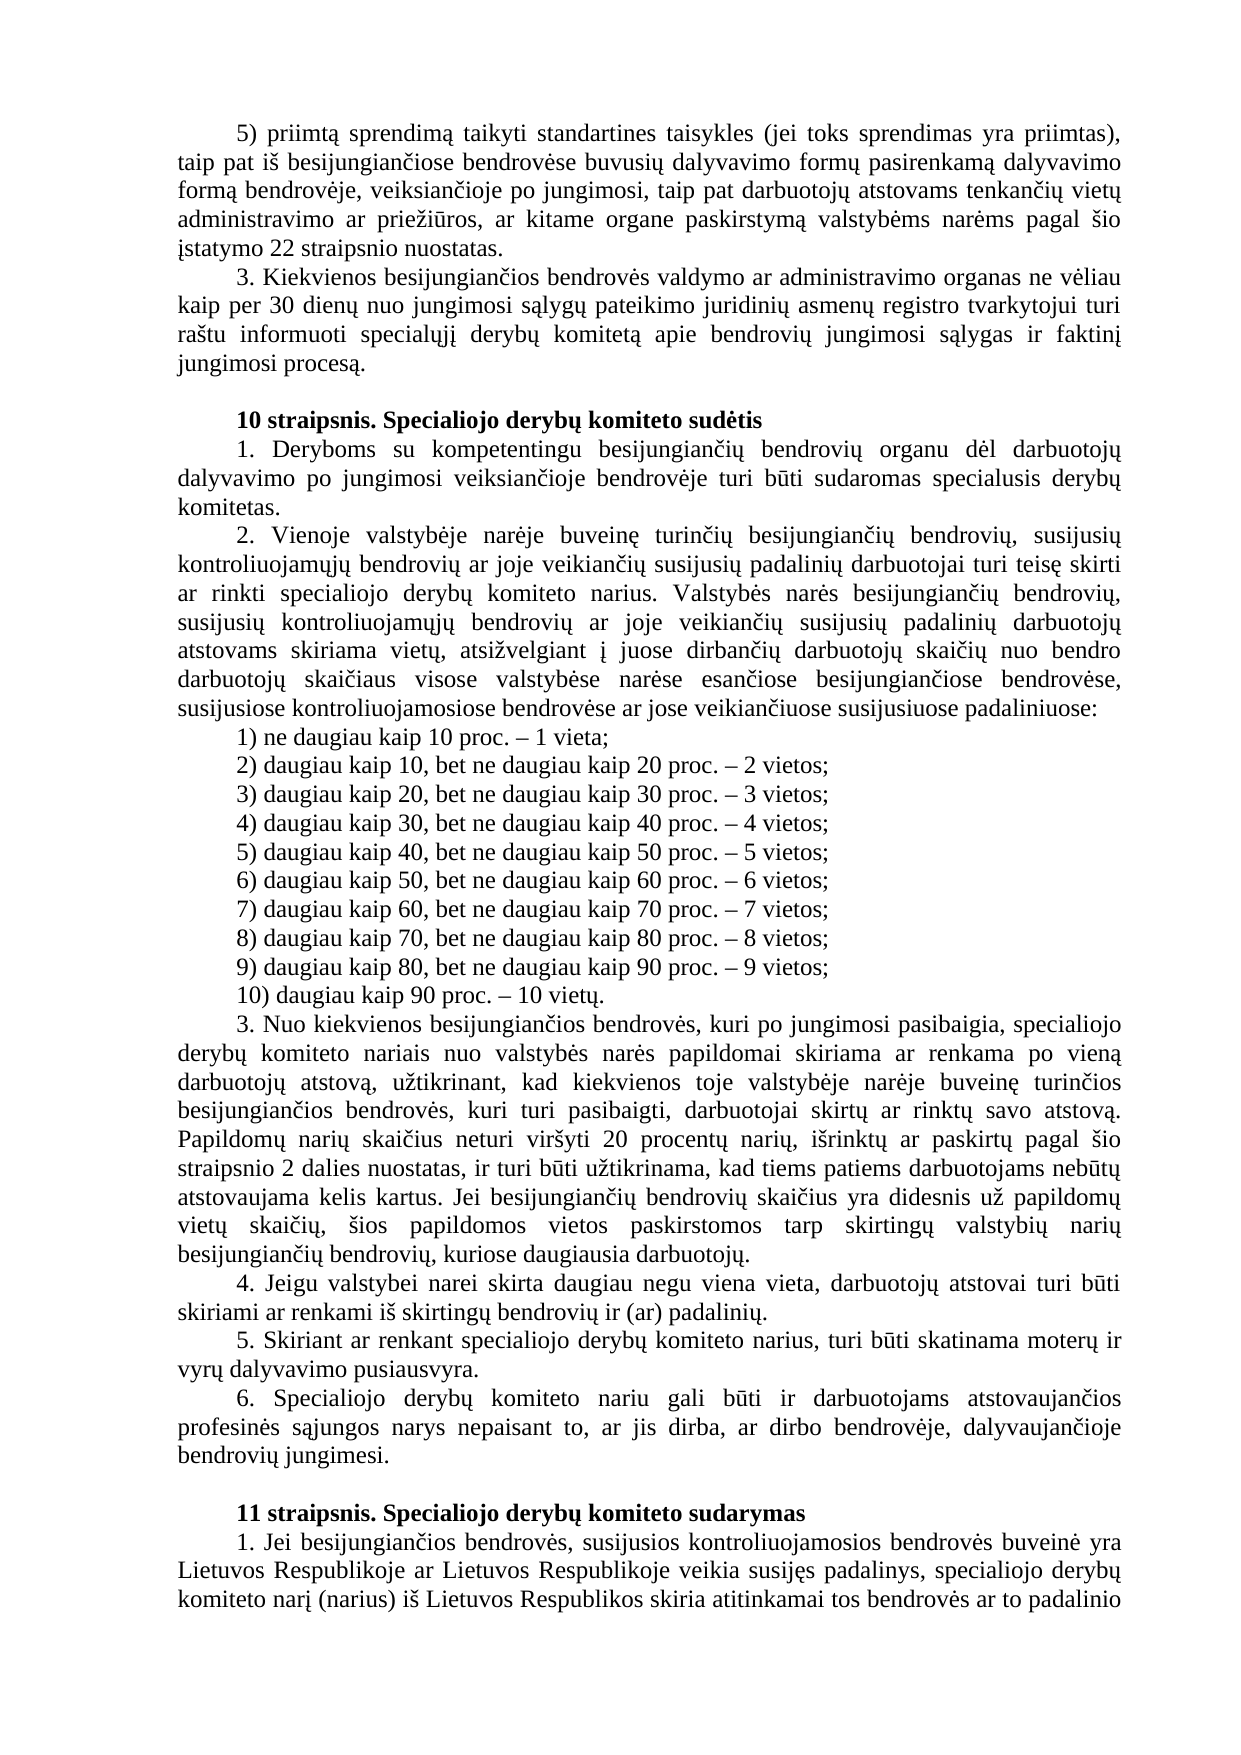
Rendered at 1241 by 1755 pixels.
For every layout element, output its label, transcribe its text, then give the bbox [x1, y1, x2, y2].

text 8) daugiau kaip 70, bet ne daugiau kaip 80 proc. – 8 vietos; [177, 923, 1122, 952]
text 1. Jei besijungiančios bendrovės, susijusios kontroliuojamosios bendrovės buveinė yra Lietuvos Respublikoje ar Lietuvos Respublikoje veikia susijęs padalinys, specialiojo derybų komiteto narį (narius) iš Lietuvos Respublikos skiria atitinkamai tos bendrovės ar to padalinio [177, 1527, 1122, 1613]
text 6. Specialiojo derybų komiteto nariu gali būti ir darbuotojams atstovaujančios profesinės sąjungos narys nepaisant to, ar jis dirba, ar dirbo bendrovėje, dalyvaujančioje bendrovių jungimesi. [177, 1383, 1122, 1469]
text 6) daugiau kaip 50, bet ne daugiau kaip 60 proc. – 6 vietos; [177, 866, 1122, 894]
text 5. Skiriant ar renkant specialiojo derybų komiteto narius, turi būti skatinama moterų ir vyrų dalyvavimo pusiausvyra. [177, 1326, 1122, 1383]
text 10 straipsnis. Specialiojo derybų komiteto sudėtis [177, 406, 1122, 434]
text 3) daugiau kaip 20, bet ne daugiau kaip 30 proc. – 3 vietos; [177, 779, 1122, 808]
text 9) daugiau kaip 80, bet ne daugiau kaip 90 proc. – 9 vietos; [177, 952, 1122, 981]
text 3. Nuo kiekvienos besijungiančios bendrovės, kuri po jungimosi pasibaigia, specialiojo derybų komiteto nariais nuo valstybės narės papildomai skiriama ar renkama po vieną darbuotojų atstovą, užtikrinant, kad kiekvienos toje valstybėje narėje buveinę turinčios besijungiančios bendrovės, kuri turi pasibaigti, darbuotojai skirtų ar rinktų savo atstovą. Papildomų narių skaičius neturi viršyti 20 procentų narių, išrinktų ar paskirtų pagal šio straipsnio 2 dalies nuostatas, ir turi būti užtikrinama, kad tiems patiems darbuotojams nebūtų atstovaujama kelis kartus. Jei besijungiančių bendrovių skaičius yra didesnis už papildomų vietų skaičių, šios papildomos vietos paskirstomos tarp skirtingų valstybių narių besijungiančių bendrovių, kuriose daugiausia darbuotojų. [177, 1009, 1122, 1268]
text 1. Deryboms su kompetentingu besijungiančių bendrovių organu dėl darbuotojų dalyvavimo po jungimosi veiksiančioje bendrovėje turi būti sudaromas specialusis derybų komitetas. [177, 434, 1122, 521]
text 1) ne daugiau kaip 10 proc. – 1 vieta; [177, 722, 1122, 751]
text 4. Jeigu valstybei narei skirta daugiau negu viena vieta, darbuotojų atstovai turi būti skiriami ar renkami iš skirtingų bendrovių ir (ar) padalinių. [177, 1268, 1122, 1326]
text 4) daugiau kaip 30, bet ne daugiau kaip 40 proc. – 4 vietos; [177, 808, 1122, 837]
text 11 straipsnis. Specialiojo derybų komiteto sudarymas [177, 1498, 1122, 1527]
text 2. Vienoje valstybėje narėje buveinę turinčių besijungiančių bendrovių, susijusių kontroliuojamųjų bendrovių ar joje veikiančių susijusių padalinių darbuotojai turi teisę skirti ar rinkti specialiojo derybų komiteto narius. Valstybės narės besijungiančių bendrovių, susijusių kontroliuojamųjų bendrovių ar joje veikiančių susijusių padalinių darbuotojų atstovams skiriama vietų, atsižvelgiant į juose dirbančių darbuotojų skaičių nuo bendro darbuotojų skaičiaus visose valstybėse narėse esančiose besijungiančiose bendrovėse, susijusiose kontroliuojamosiose bendrovėse ar jose veikiančiuose susijusiuose padaliniuose: [177, 521, 1122, 722]
text 10) daugiau kaip 90 proc. – 10 vietų. [177, 981, 1122, 1009]
text 5) priimtą sprendimą taikyti standartines taisykles (jei toks sprendimas yra priimtas), taip pat iš besijungiančiose bendrovėse buvusių dalyvavimo formų pasirenkamą dalyvavimo formą bendrovėje, veiksiančioje po jungimosi, taip pat darbuotojų atstovams tenkančių vietų administravimo ar priežiūros, ar kitame organe paskirstymą valstybėms narėms pagal šio įstatymo 22 straipsnio nuostatas. [177, 118, 1122, 262]
text 2) daugiau kaip 10, bet ne daugiau kaip 20 proc. – 2 vietos; [177, 751, 1122, 779]
text 5) daugiau kaip 40, bet ne daugiau kaip 50 proc. – 5 vietos; [177, 837, 1122, 866]
text 7) daugiau kaip 60, bet ne daugiau kaip 70 proc. – 7 vietos; [177, 894, 1122, 923]
text 3. Kiekvienos besijungiančios bendrovės valdymo ar administravimo organas ne vėliau kaip per 30 dienų nuo jungimosi sąlygų pateikimo juridinių asmenų registro tvarkytojui turi raštu informuoti specialųjį derybų komitetą apie bendrovių jungimosi sąlygas ir faktinį jungimosi procesą. [177, 262, 1122, 377]
